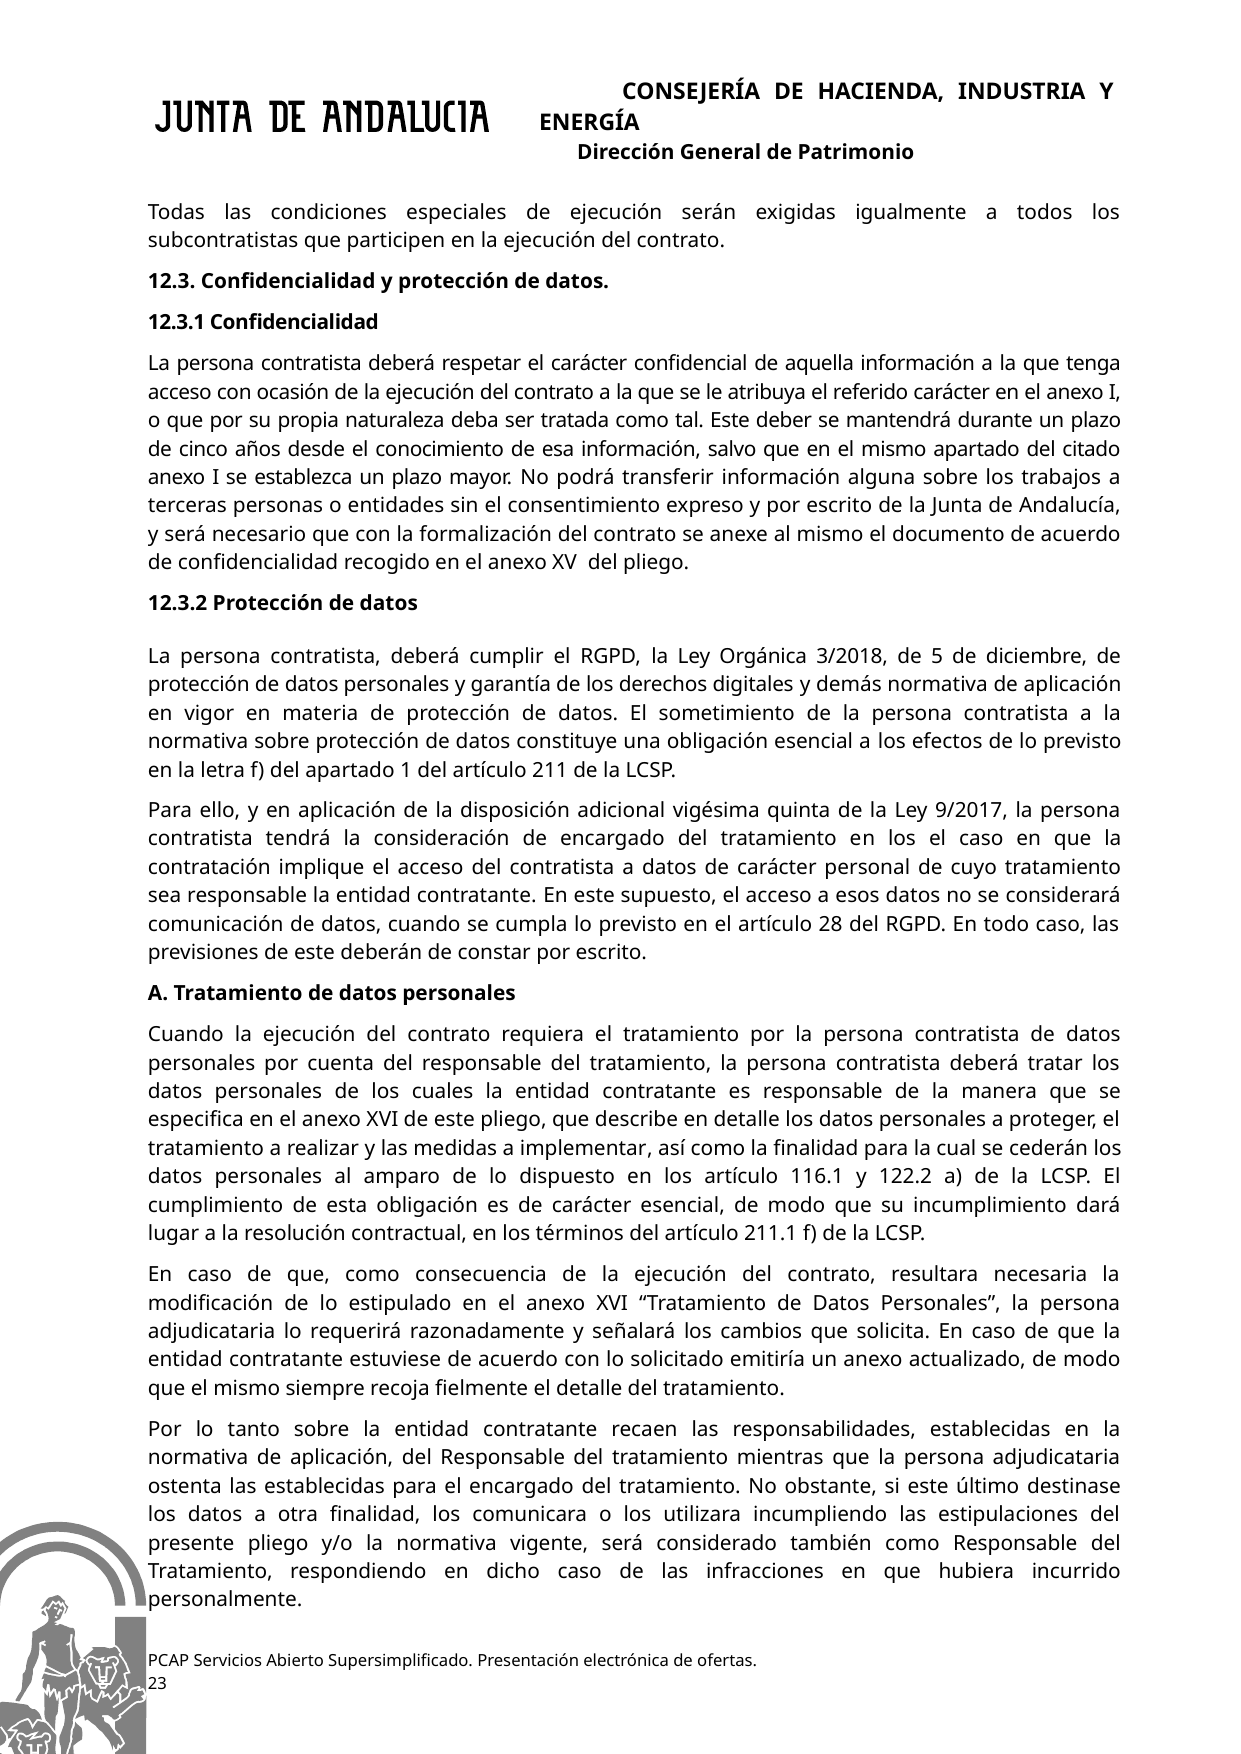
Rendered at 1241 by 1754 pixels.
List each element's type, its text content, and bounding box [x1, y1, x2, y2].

text 12.3. Confidencialidad y protección de datos. [148, 267, 1122, 295]
text Por lo tanto sobre la entidad contratante recaen las responsabilidades, establecidas en la normativa de aplicación, del Responsable del tratamiento mientras que la persona adjudicataria ostenta las establecidas para el encargado del tratamiento. No obstante, si este último destinase los datos a otra finalidad, los comunicara o los utilizara incumpliendo las estipulaciones del presente pliego y/o la normativa vigente, será considerado también como Responsable del Tratamiento, respondiendo en dicho caso de las infracciones en que hubiera incurrido personalmente. [148, 1414, 1122, 1613]
text La persona contratista deberá respetar el carácter confidencial de aquella información a la que tenga acceso con ocasión de la ejecución del contrato a la que se le atribuya el referido carácter en el anexo I, o que por su propia naturaleza deba ser tratada como tal. Este deber se mantendrá durante un plazo de cinco años desde el conocimiento de esa información, salvo que en el mismo apartado del citado anexo I se establezca un plazo mayor. No podrá transferir información alguna sobre los trabajos a terceras personas o entidades sin el consentimiento expreso y por escrito de la Junta de Andalucía, y será necesario que con la formalización del contrato se anexe al mismo el documento de acuerdo de confidencialidad recogido en el anexo XV del pliego. [148, 348, 1122, 576]
text Todas las condiciones especiales de ejecución serán exigidas igualmente a todos los subcontratistas que participen en la ejecución del contrato. [148, 197, 1122, 254]
text La persona contratista, deberá cumplir el RGPD, la Ley Orgánica 3/2018, de 5 de diciembre, de protección de datos personales y garantía de los derechos digitales y demás normativa de aplicación en vigor en materia de protección de datos. El sometimiento de la persona contratista a la normativa sobre protección de datos constituye una obligación esencial a los efectos de lo previsto en la letra f) del apartado 1 del artículo 211 de la LCSP. [148, 641, 1122, 783]
text En caso de que, como consecuencia de la ejecución del contrato, resultara necesaria la modificación de lo estipulado en el anexo XVI “Tratamiento de Datos Personales”, la persona adjudicataria lo requerirá razonadamente y señalará los cambios que solicita. En caso de que la entidad contratante estuviese de acuerdo con lo solicitado emitiría un anexo actualizado, de modo que el mismo siempre recoja fielmente el detalle del tratamiento. [148, 1259, 1122, 1401]
text Para ello, y en aplicación de la disposición adicional vigésima quinta de la Ley 9/2017, la persona contratista tendrá la consideración de encargado del tratamiento en los el caso en que la contratación implique el acceso del contratista a datos de carácter personal de cuyo tratamiento sea responsable la entidad contratante. En este supuesto, el acceso a esos datos no se considerará comunicación de datos, cuando se cumpla lo previsto en el artículo 28 del RGPD. En todo caso, las previsiones de este deberán de constar por escrito. [148, 795, 1122, 966]
text A. Tratamiento de datos personales [148, 978, 1122, 1007]
text 12.3.1 Confidencialidad [148, 307, 1122, 336]
text Cuando la ejecución del contrato requiera el tratamiento por la persona contratista de datos personales por cuenta del responsable del tratamiento, la persona contratista deberá tratar los datos personales de los cuales la entidad contratante es responsable de la manera que se especifica en el anexo XVI de este pliego, que describe en detalle los datos personales a proteger, el tratamiento a realizar y las medidas a implementar, así como la finalidad para la cual se cederán los datos personales al amparo de lo dispuesto en los artículo 116.1 y 122.2 a) de la LCSP. El cumplimiento de esta obligación es de carácter esencial, de modo que su incumplimiento dará lugar a la resolución contractual, en los términos del artículo 211.1 f) de la LCSP. [148, 1019, 1122, 1247]
text 12.3.2 Protección de datos [148, 588, 1122, 617]
